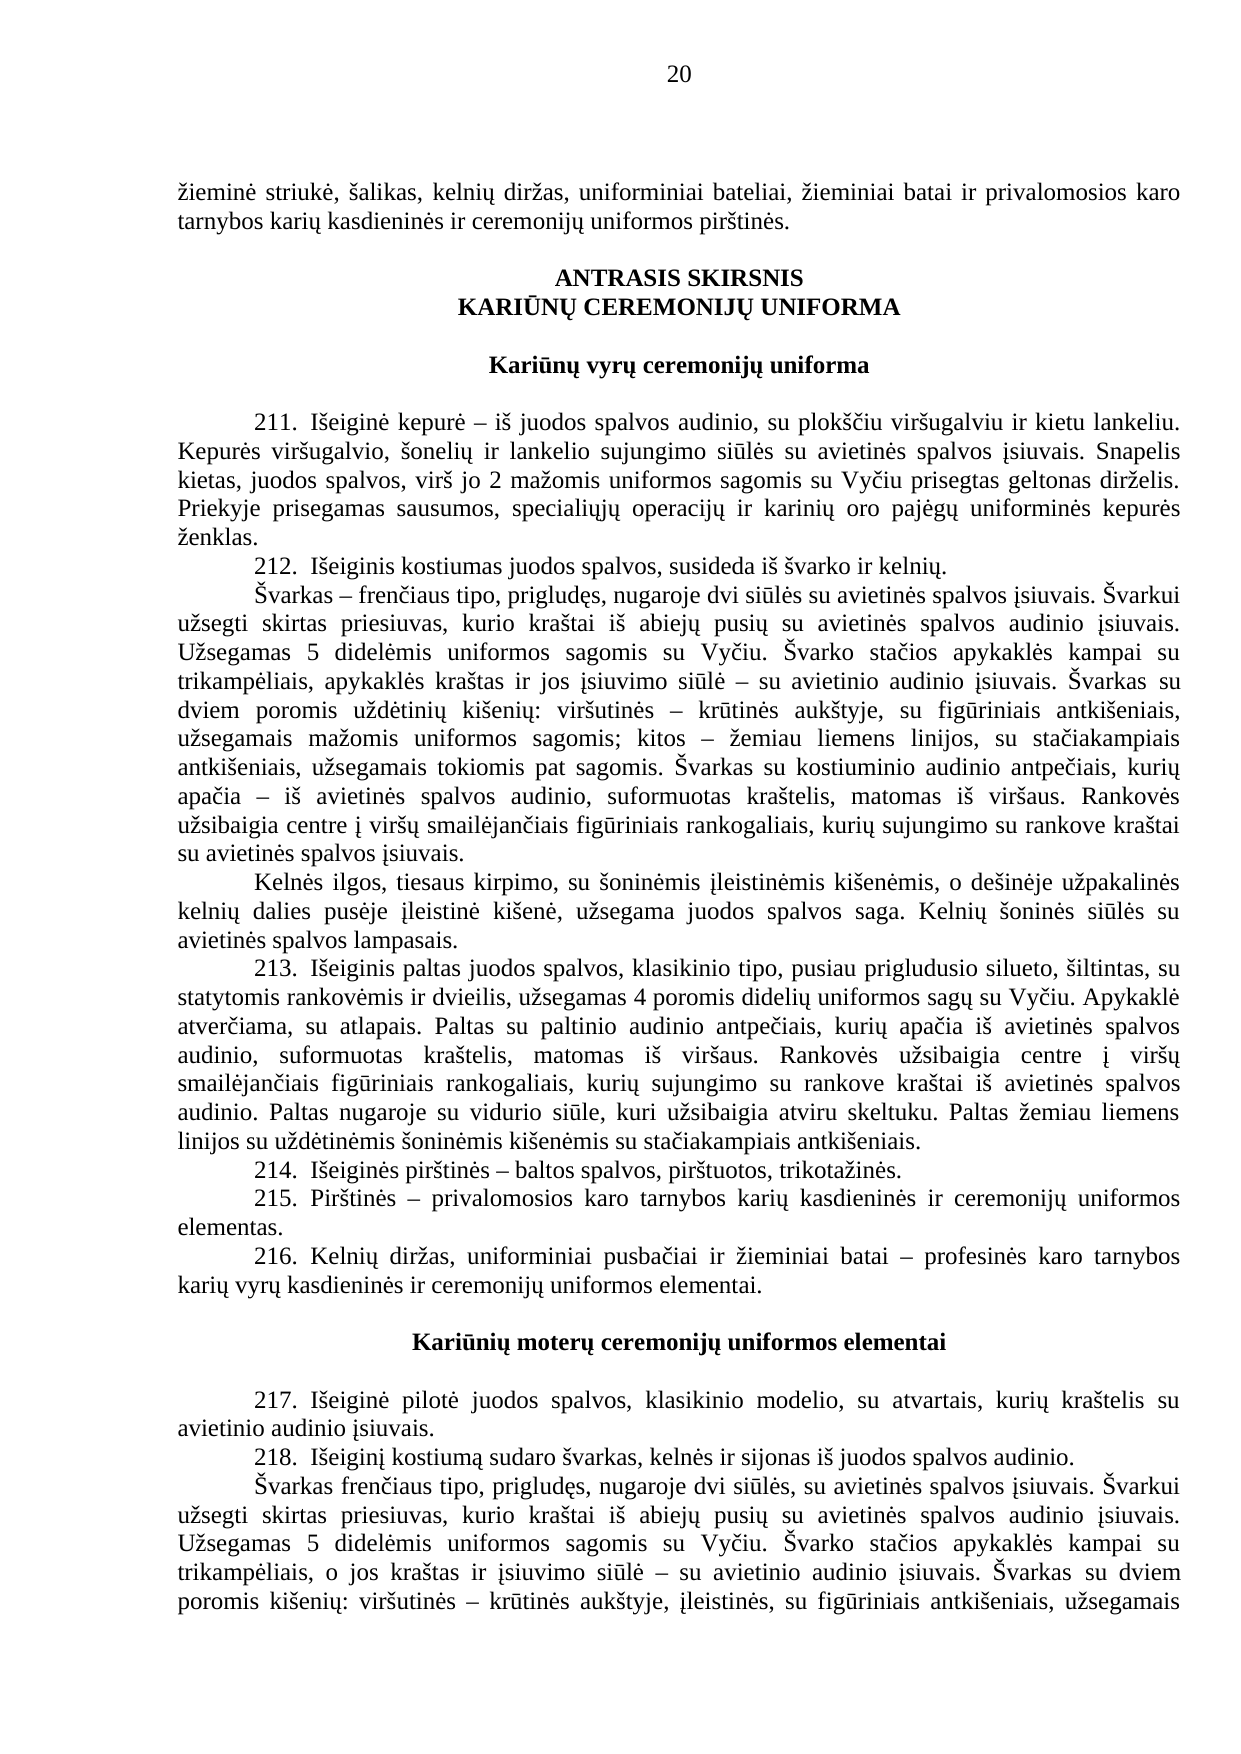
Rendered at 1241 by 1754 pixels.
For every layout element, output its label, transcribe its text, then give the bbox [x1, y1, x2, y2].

text 212. Išeiginis kostiumas juodos spalvos, susideda iš švarko ir kelnių. [177, 551, 1181, 580]
text 216. Kelnių diržas, uniforminiai pusbačiai ir žieminiai batai – profesinės karo tarnybos karių vyrų kasdieninės ir ceremonijų uniformos elementai. [177, 1241, 1181, 1298]
text 215. Pirštinės – privalomosios karo tarnybos karių kasdieninės ir ceremonijų uniformos elementas. [177, 1183, 1181, 1241]
text žieminė striukė, šalikas, kelnių diržas, uniforminiai bateliai, žieminiai batai ir privalomosios karo tarnybos karių kasdieninės ir ceremonijų uniformos pirštinės. [177, 177, 1181, 235]
text Kariūnių moterų ceremonijų uniformos elementai [177, 1327, 1181, 1356]
text 213. Išeiginis paltas juodos spalvos, klasikinio tipo, pusiau prigludusio silueto, šiltintas, su statytomis rankovėmis ir dvieilis, užsegamas 4 poromis didelių uniformos sagų su Vyčiu. Apykaklė atverčiama, su atlapais. Paltas su paltinio audinio antpečiais, kurių apačia iš avietinės spalvos audinio, suformuotas kraštelis, matomas iš viršaus. Rankovės užsibaigia centre į viršų smailėjančiais figūriniais rankogaliais, kurių sujungimo su rankove kraštai iš avietinės spalvos audinio. Paltas nugaroje su vidurio siūle, kuri užsibaigia atviru skeltuku. Paltas žemiau liemens linijos su uždėtinėmis šoninėmis kišenėmis su stačiakampiais antkišeniais. [177, 953, 1181, 1155]
text Švarkas – frenčiaus tipo, prigludęs, nugaroje dvi siūlės su avietinės spalvos įsiuvais. Švarkui užsegti skirtas priesiuvas, kurio kraštai iš abiejų pusių su avietinės spalvos audinio įsiuvais. Užsegamas 5 didelėmis uniformos sagomis su Vyčiu. Švarko stačios apykaklės kampai su trikampėliais, apykaklės kraštas ir jos įsiuvimo siūlė – su avietinio audinio įsiuvais. Švarkas su dviem poromis uždėtinių kišenių: viršutinės – krūtinės aukštyje, su figūriniais antkišeniais, užsegamais mažomis uniformos sagomis; kitos – žemiau liemens linijos, su stačiakampiais antkišeniais, užsegamais tokiomis pat sagomis. Švarkas su kostiuminio audinio antpečiais, kurių apačia – iš avietinės spalvos audinio, suformuotas kraštelis, matomas iš viršaus. Rankovės užsibaigia centre į viršų smailėjančiais figūriniais rankogaliais, kurių sujungimo su rankove kraštai su avietinės spalvos įsiuvais. [177, 580, 1181, 867]
text Švarkas frenčiaus tipo, prigludęs, nugaroje dvi siūlės, su avietinės spalvos įsiuvais. Švarkui užsegti skirtas priesiuvas, kurio kraštai iš abiejų pusių su avietinės spalvos audinio įsiuvais. Užsegamas 5 didelėmis uniformos sagomis su Vyčiu. Švarko stačios apykaklės kampai su trikampėliais, o jos kraštas ir įsiuvimo siūlė – su avietinio audinio įsiuvais. Švarkas su dviem poromis kišenių: viršutinės – krūtinės aukštyje, įleistinės, su figūriniais antkišeniais, užsegamais [177, 1471, 1181, 1615]
text 217. Išeiginė pilotė juodos spalvos, klasikinio modelio, su atvartais, kurių kraštelis su avietinio audinio įsiuvais. [177, 1385, 1181, 1442]
text KARIŪNŲ CEREMONIJŲ UNIFORMA [177, 292, 1181, 321]
text 211. Išeiginė kepurė – iš juodos spalvos audinio, su plokščiu viršugalviu ir kietu lankeliu. Kepurės viršugalvio, šonelių ir lankelio sujungimo siūlės su avietinės spalvos įsiuvais. Snapelis kietas, juodos spalvos, virš jo 2 mažomis uniformos sagomis su Vyčiu prisegtas geltonas dirželis. Priekyje prisegamas sausumos, specialiųjų operacijų ir karinių oro pajėgų uniforminės kepurės ženklas. [177, 407, 1181, 551]
text 214. Išeiginės pirštinės – baltos spalvos, pirštuotos, trikotažinės. [177, 1155, 1181, 1183]
text 218. Išeiginį kostiumą sudaro švarkas, kelnės ir sijonas iš juodos spalvos audinio. [177, 1442, 1181, 1471]
text ANTRASIS SKIRSNIS [177, 263, 1181, 292]
text Kariūnų vyrų ceremonijų uniforma [177, 350, 1181, 378]
text Kelnės ilgos, tiesaus kirpimo, su šoninėmis įleistinėmis kišenėmis, o dešinėje užpakalinės kelnių dalies pusėje įleistinė kišenė, užsegama juodos spalvos saga. Kelnių šoninės siūlės su avietinės spalvos lampasais. [177, 867, 1181, 953]
